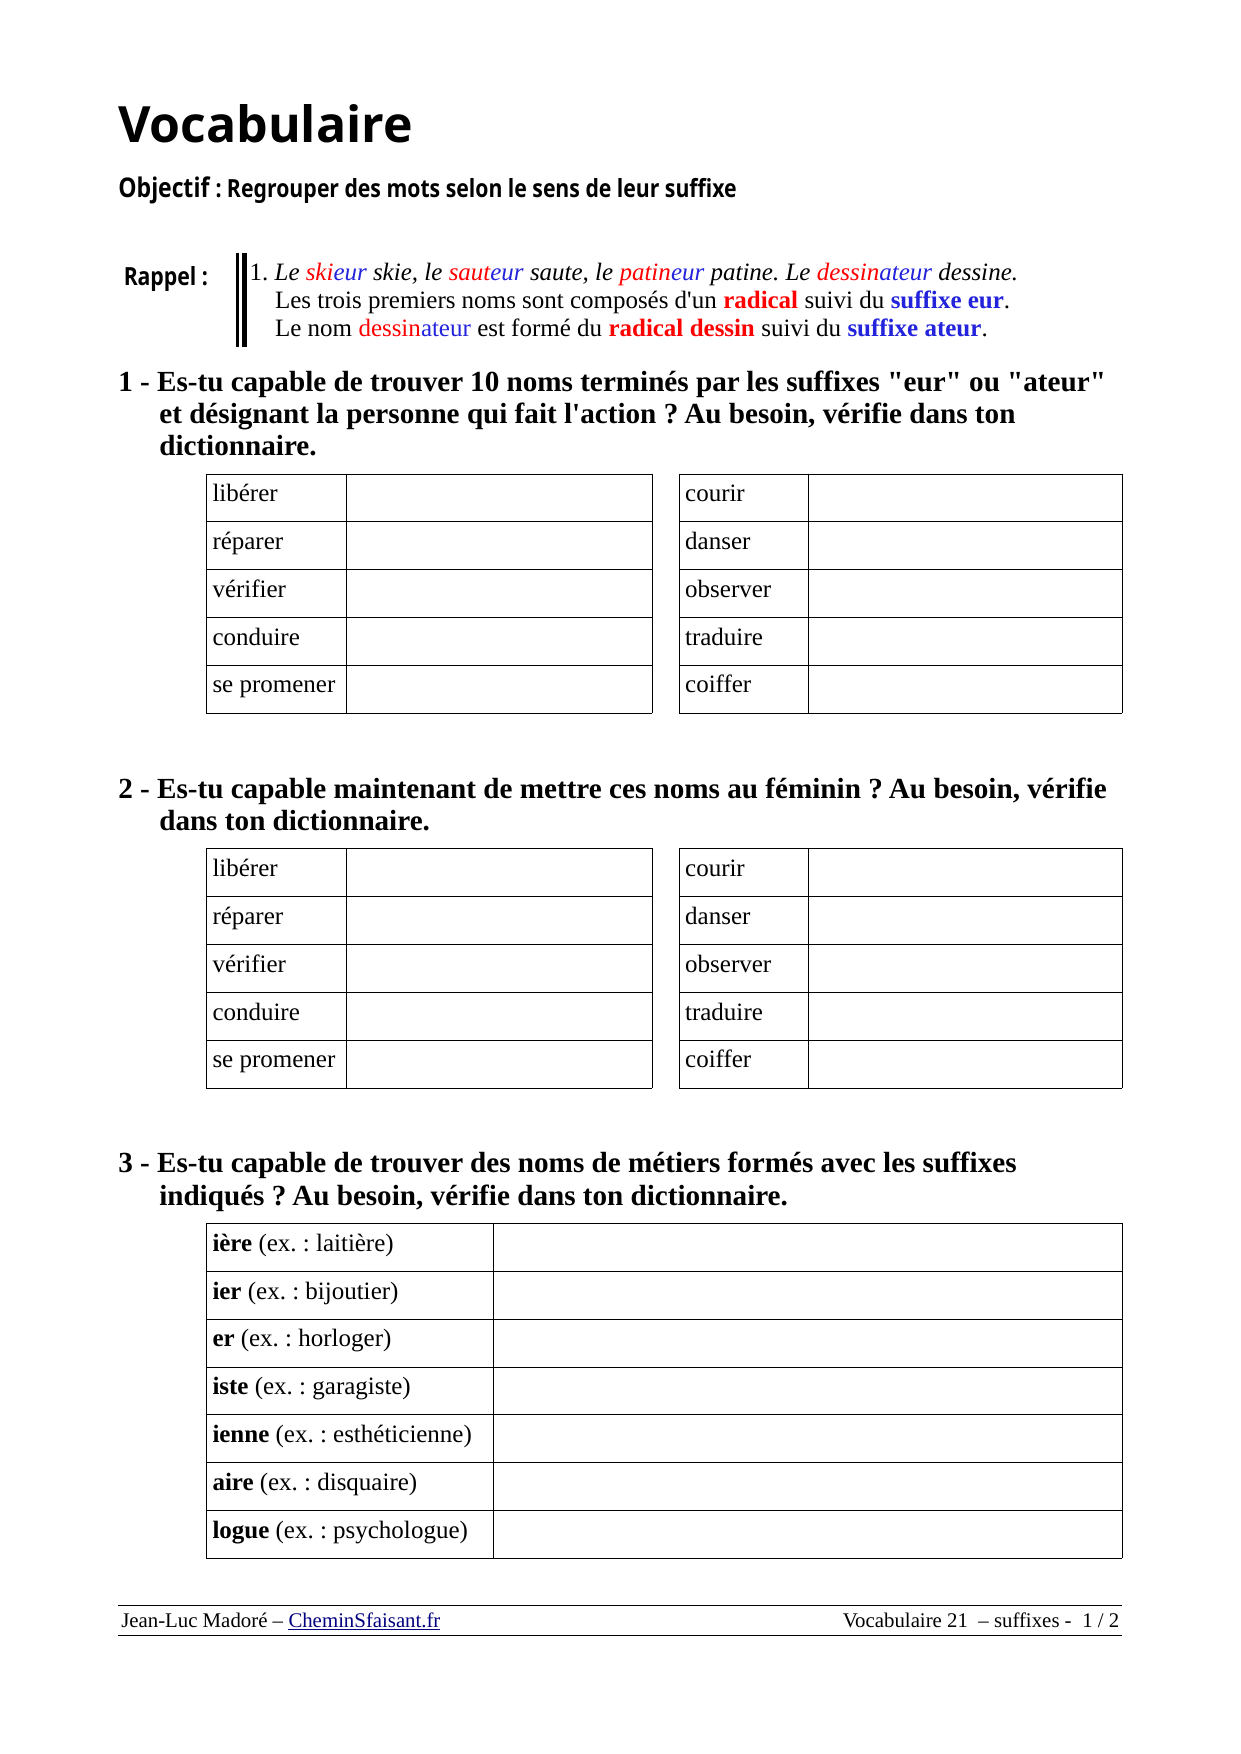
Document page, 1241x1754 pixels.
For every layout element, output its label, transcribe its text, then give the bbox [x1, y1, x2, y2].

table_cell [809, 570, 1122, 617]
text Objectif : Regrouper des mots selon le sens de leur suffixe [118, 168, 1122, 205]
table_cell [494, 1320, 1122, 1367]
table_cell [653, 665, 679, 713]
table_cell [653, 992, 679, 1039]
table_cell [653, 521, 679, 569]
table_cell logue (ex. : psychologue) [207, 1511, 493, 1558]
table_cell [494, 1368, 1122, 1414]
table_header courir [680, 475, 808, 521]
table_cell [347, 897, 652, 944]
table_header libérer [207, 849, 346, 896]
table_cell [653, 617, 679, 665]
table_cell réparer [207, 897, 346, 944]
table_cell [809, 897, 1122, 944]
table_cell vérifier [207, 570, 346, 617]
table_cell [494, 1463, 1122, 1510]
table_cell conduire [207, 618, 346, 665]
table_cell [347, 666, 652, 713]
table_header ière (ex. : laitière) [207, 1224, 493, 1271]
table_header [347, 475, 652, 521]
text 3 - Es-tu capable de trouver des noms de métiers formés avec les suffixes indiqués ? Au besoin, vérifie dans ton dictionnaire. [118, 1147, 1122, 1211]
table_cell traduire [680, 993, 808, 1039]
table_cell [809, 945, 1122, 992]
table_cell [347, 993, 652, 1039]
table_cell [494, 1511, 1122, 1558]
table_cell observer [680, 945, 808, 992]
table_header Rappel : [118, 253, 236, 347]
table_header [809, 475, 1122, 521]
table_cell [809, 666, 1122, 713]
table_header [347, 849, 652, 896]
table_cell [653, 944, 679, 992]
table_cell iste (ex. : garagiste) [207, 1368, 493, 1414]
table_cell [809, 993, 1122, 1039]
table_cell aire (ex. : disquaire) [207, 1463, 493, 1510]
table_cell se promener [207, 1041, 346, 1087]
table_header Le skieur skie, le sauteur saute, le patineur patine. Le dessinateur dessine. Les trois premiers noms sont composés d'un radical suivi du suffixe eur. Le nom dessinateur est formé du radical dessin suivi du suffixe ateur. [247, 253, 1122, 347]
text Vocabulaire [118, 88, 1122, 157]
table_cell [494, 1415, 1122, 1462]
table_cell [347, 1041, 652, 1087]
table_cell conduire [207, 993, 346, 1039]
table_cell coiffer [680, 1041, 808, 1087]
table_cell [494, 1272, 1122, 1319]
table_header [653, 848, 679, 896]
table_header [494, 1224, 1122, 1271]
table_header courir [680, 849, 808, 896]
table_cell [347, 570, 652, 617]
table_cell traduire [680, 618, 808, 665]
table_cell [809, 618, 1122, 665]
table_cell [653, 896, 679, 944]
table_header [653, 474, 679, 521]
table_cell vérifier [207, 945, 346, 992]
text 1 - Es-tu capable de trouver 10 noms terminés par les suffixes "eur" ou "ateur" et désignant la personne qui fait l'action ? Au besoin, vérifie dans ton dictionnaire. [118, 365, 1122, 462]
table_cell [347, 618, 652, 665]
table_cell observer [680, 570, 808, 617]
table_cell er (ex. : horloger) [207, 1320, 493, 1367]
table_cell [347, 522, 652, 569]
table_cell [809, 522, 1122, 569]
table_cell danser [680, 897, 808, 944]
table_cell danser [680, 522, 808, 569]
table_cell [653, 569, 679, 617]
table_cell [809, 1041, 1122, 1087]
table_cell [653, 1040, 679, 1087]
table_cell [347, 945, 652, 992]
table_cell se promener [207, 666, 346, 713]
table_cell réparer [207, 522, 346, 569]
table_cell ienne (ex. : esthéticienne) [207, 1415, 493, 1462]
table_cell ier (ex. : bijoutier) [207, 1272, 493, 1319]
table_header libérer [207, 475, 346, 521]
table_cell coiffer [680, 666, 808, 713]
table_header [809, 849, 1122, 896]
text 2 - Es-tu capable maintenant de mettre ces noms au féminin ? Au besoin, vérifie dans ton dictionnaire. [118, 772, 1122, 837]
